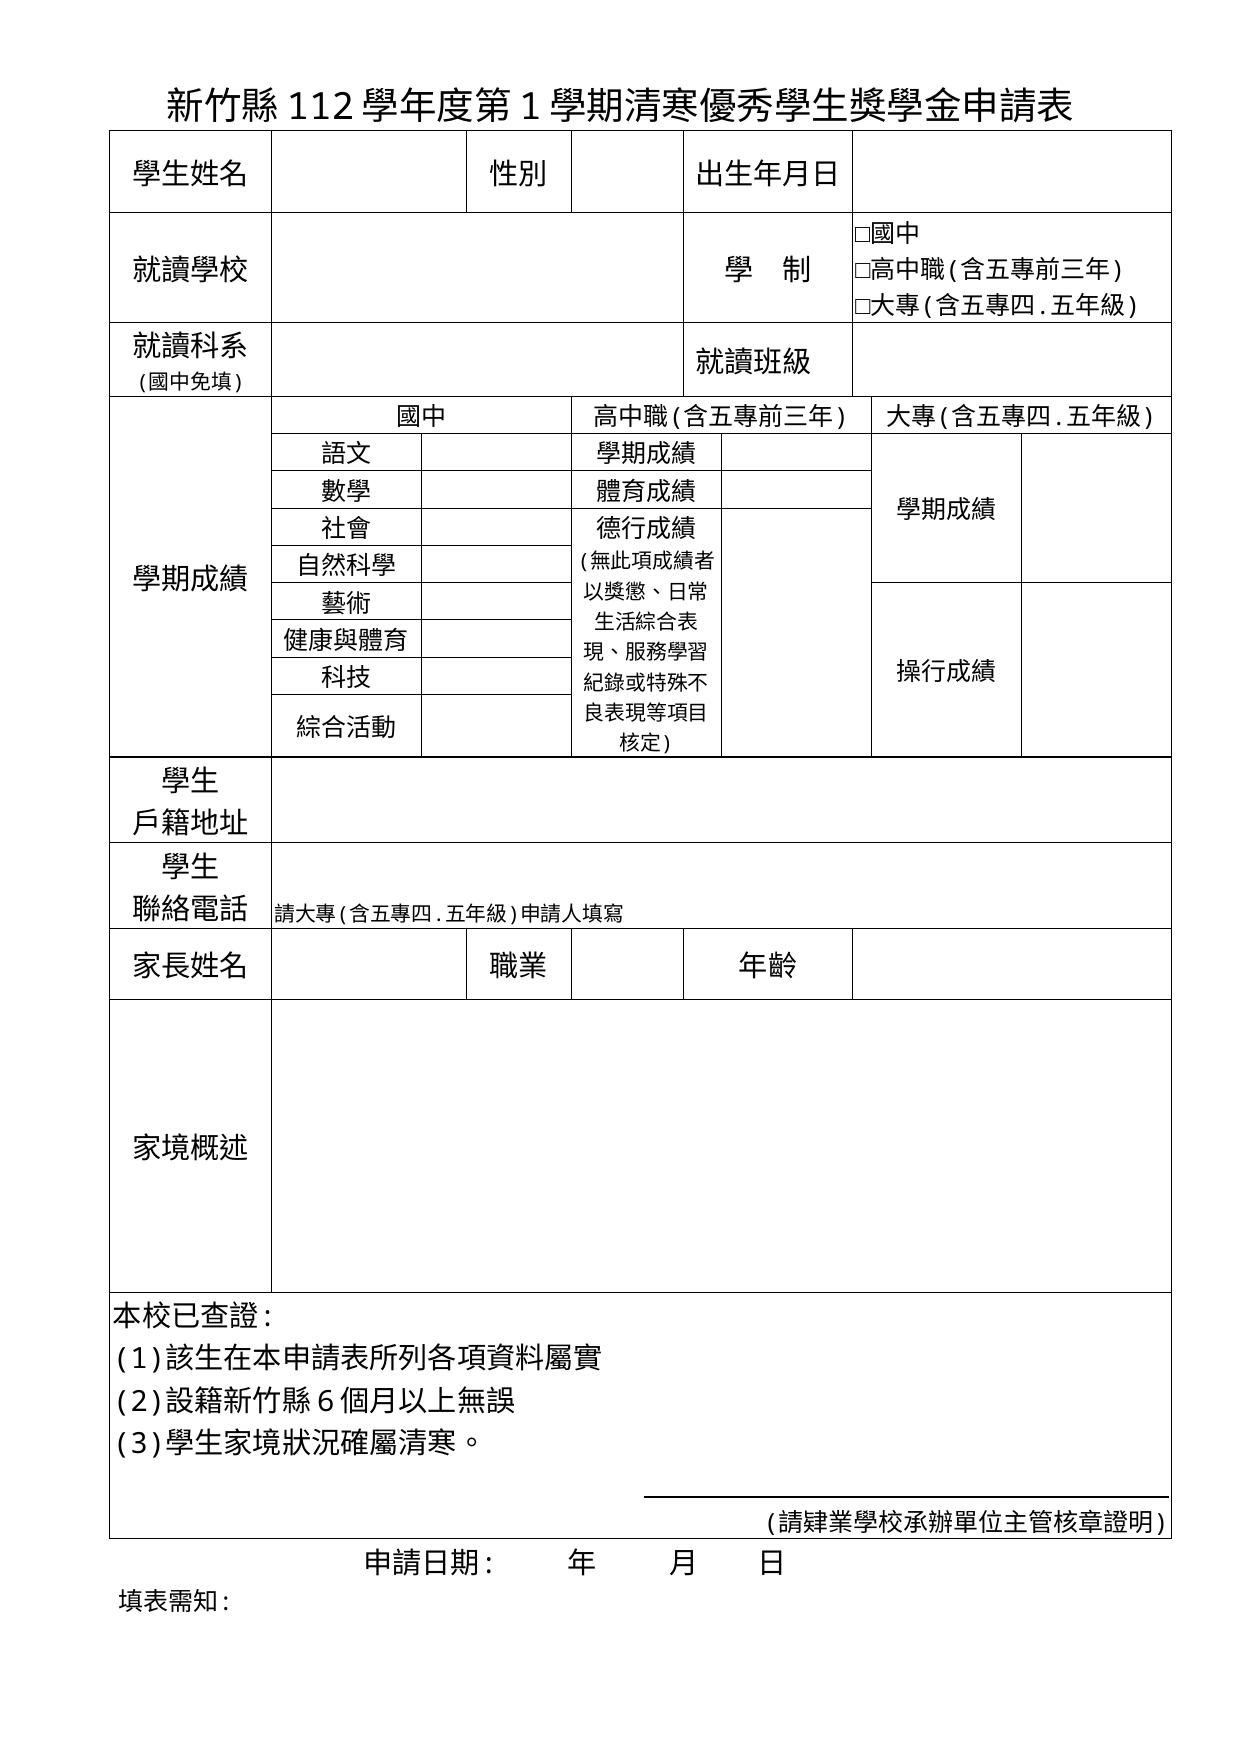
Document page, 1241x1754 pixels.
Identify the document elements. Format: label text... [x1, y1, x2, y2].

table_cell 請大專(含五專四.五年級)申請人填寫 [272, 843, 1171, 928]
table_cell 年齡 [684, 929, 852, 999]
table_cell 藝術 [272, 583, 421, 619]
table_cell [722, 509, 871, 756]
table_cell 高中職(含五專前三年) [572, 397, 871, 433]
table_cell 國中 [272, 397, 571, 433]
table_cell 社會 [272, 509, 421, 545]
table_cell 綜合活動 [272, 695, 421, 756]
table_cell [853, 929, 1171, 999]
table_header 性別 [467, 131, 571, 212]
table_cell 科技 [272, 658, 421, 694]
text 新竹縣112學年度第1學期清寒優秀學生獎學金申請表 [118, 76, 1122, 130]
table_cell 本校已查證: (1)該生在本申請表所列各項資料屬實 (2)設籍新竹縣6個月以上無誤 (3)學生家境狀況確屬清寒。 (請肄業學校承辦單位主管核章證明) [110, 1293, 1171, 1538]
table_cell 職業 [467, 929, 571, 999]
table_cell [722, 471, 871, 507]
table_cell 學生 聯絡電話 [110, 843, 271, 928]
table_header [853, 131, 1171, 212]
table_cell 數學 [272, 471, 421, 507]
table_cell 學 制 [684, 213, 852, 322]
table_cell 自然科學 [272, 546, 421, 582]
table_cell 就讀班級 [684, 323, 852, 396]
table_cell 體育成績 [572, 471, 721, 507]
table_cell 學期成績 [872, 434, 1021, 582]
table_cell [722, 434, 871, 470]
table_header 出生年月日 [684, 131, 852, 212]
table_cell [272, 213, 683, 322]
table_cell [422, 546, 571, 582]
table_cell 健康與體育 [272, 620, 421, 657]
table_cell [572, 929, 683, 999]
table_cell 就讀學校 [110, 213, 271, 322]
table_cell □國中 □高中職(含五專前三年) □大專(含五專四.五年級) [853, 213, 1171, 322]
table_header 學生姓名 [110, 131, 271, 212]
table_cell [422, 658, 571, 694]
table_header [272, 131, 466, 212]
table_cell 大專(含五專四.五年級) [872, 397, 1171, 433]
table_cell [1022, 434, 1171, 582]
table_cell 就讀科系 (國中免填) [110, 323, 271, 396]
table_cell [1022, 583, 1171, 756]
table_cell 學生 戶籍地址 [110, 758, 271, 842]
table_cell [422, 509, 571, 545]
text 填表需知: [118, 1582, 1122, 1618]
table_cell 德行成績 (無此項成績者以獎懲、日常生活綜合表現、服務學習紀錄或特殊不良表現等項目核定) [572, 509, 721, 756]
table_cell [272, 323, 683, 396]
table_cell [272, 758, 1171, 842]
table_cell [272, 929, 466, 999]
table_cell [422, 695, 571, 756]
text 申請日期: 年 月 日 [118, 1539, 1122, 1582]
table_cell [422, 471, 571, 507]
table_header [572, 131, 683, 212]
table_cell 學期成績 [572, 434, 721, 470]
table_cell 語文 [272, 434, 421, 470]
table_cell [422, 620, 571, 657]
table_cell [272, 1000, 1171, 1292]
table_cell 家長姓名 [110, 929, 271, 999]
table_cell [422, 434, 571, 470]
table_cell 學期成績 [110, 397, 271, 756]
table_cell 家境概述 [110, 1000, 271, 1292]
table_cell [853, 323, 1171, 396]
table_cell 操行成績 [872, 583, 1021, 756]
table_cell [422, 583, 571, 619]
